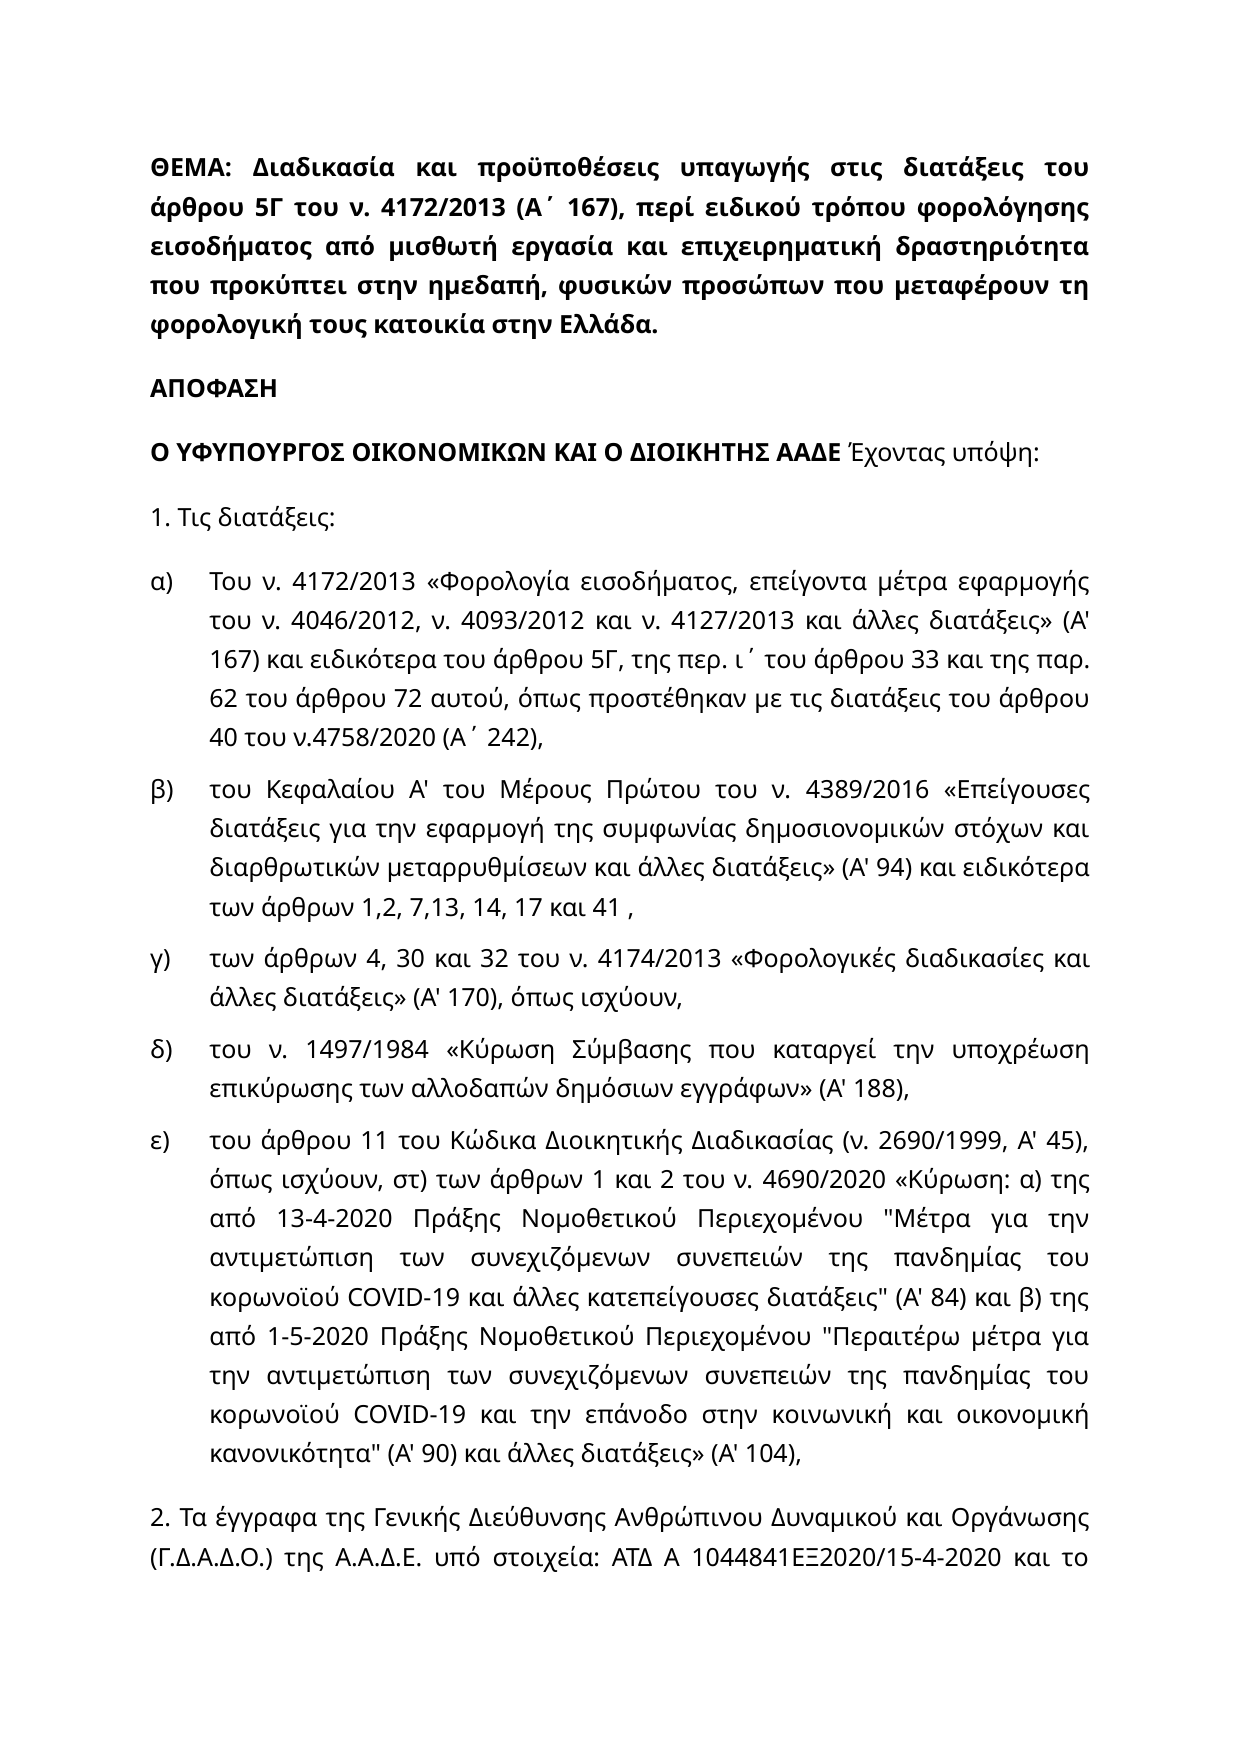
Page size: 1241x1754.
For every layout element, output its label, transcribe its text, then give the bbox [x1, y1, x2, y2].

text 1. Τις διατάξεις: [150, 499, 1090, 533]
list α) Του ν. 4172/2013 «Φορολογία εισοδήματος, επείγοντα μέτρα εφαρμογής του ν. 4046/2012, ν. 4093/2012 και ν. 4127/2013 και άλλες διατάξεις» (Α' 167) και ειδικότερα του άρθρου 5Γ, της περ. ι΄ του άρθρου 33 και της παρ. 62 του άρθρου 72 αυτού, όπως προστέθηκαν με τις διατάξεις του άρθρου 40 του ν.4758/2020 (Α΄ 242), [150, 563, 1090, 754]
text ΑΠΟΦΑΣΗ [150, 371, 1090, 405]
text Ο ΥΦΥΠΟΥΡΓΟΣ ΟΙΚΟΝΟΜΙΚΩΝ ΚΑΙ Ο ΔΙΟΙΚΗΤΗΣ ΑΑΔΕ Έχοντας υπόψη: [150, 435, 1090, 469]
text 2. Τα έγγραφα της Γενικής Διεύθυνσης Ανθρώπινου Δυναμικού και Οργάνωσης (Γ.Δ.Α.Δ.Ο.) της Α.Α.Δ.Ε. υπό στοιχεία: ΑΤΔ Α 1044841ΕΞ2020/15-4-2020 και το [150, 1500, 1090, 1573]
text ΘΕΜΑ: Διαδικασία και προϋποθέσεις υπαγωγής στις διατάξεις του άρθρου 5Γ του ν. 4172/2013 (Α΄ 167), περί ειδικού τρόπου φορολόγησης εισοδήματος από μισθωτή εργασία και επιχειρηματική δραστηριότητα που προκύπτει στην ημεδαπή, φυσικών προσώπων που μεταφέρουν τη φορολογική τους κατοικία στην Ελλάδα. [150, 150, 1090, 341]
list γ) των άρθρων 4, 30 και 32 του ν. 4174/2013 «Φορολογικές διαδικασίες και άλλες διατάξεις» (Α' 170), όπως ισχύουν, [150, 941, 1090, 1014]
list δ) του ν. 1497/1984 «Κύρωση Σύμβασης που καταργεί την υποχρέωση επικύρωσης των αλλοδαπών δημόσιων εγγράφων» (Α' 188), [150, 1032, 1090, 1105]
list ε) του άρθρου 11 του Κώδικα Διοικητικής Διαδικασίας (ν. 2690/1999, Α' 45), όπως ισχύουν, στ) των άρθρων 1 και 2 του ν. 4690/2020 «Κύρωση: α) της από 13-4-2020 Πράξης Νομοθετικού Περιεχομένου "Μέτρα για την αντιμετώπιση των συνεχιζόμενων συνεπειών της πανδημίας του κορωνοϊού COVID-19 και άλλες κατεπείγουσες διατάξεις" (Α' 84) και β) της από 1-5-2020 Πράξης Νομοθετικού Περιεχομένου "Περαιτέρω μέτρα για την αντιμετώπιση των συνεχιζόμενων συνεπειών της πανδημίας του κορωνοϊού COVID-19 και την επάνοδο στην κοινωνική και οικονομική κανονικότητα" (Α' 90) και άλλες διατάξεις» (Α' 104), [150, 1122, 1090, 1470]
list β) του Κεφαλαίου Α' του Μέρους Πρώτου του ν. 4389/2016 «Επείγουσες διατάξεις για την εφαρμογή της συμφωνίας δημοσιονομικών στόχων και διαρθρωτικών μεταρρυθμίσεων και άλλες διατάξεις» (Α' 94) και ειδικότερα των άρθρων 1,2, 7,13, 14, 17 και 41 , [150, 772, 1090, 923]
